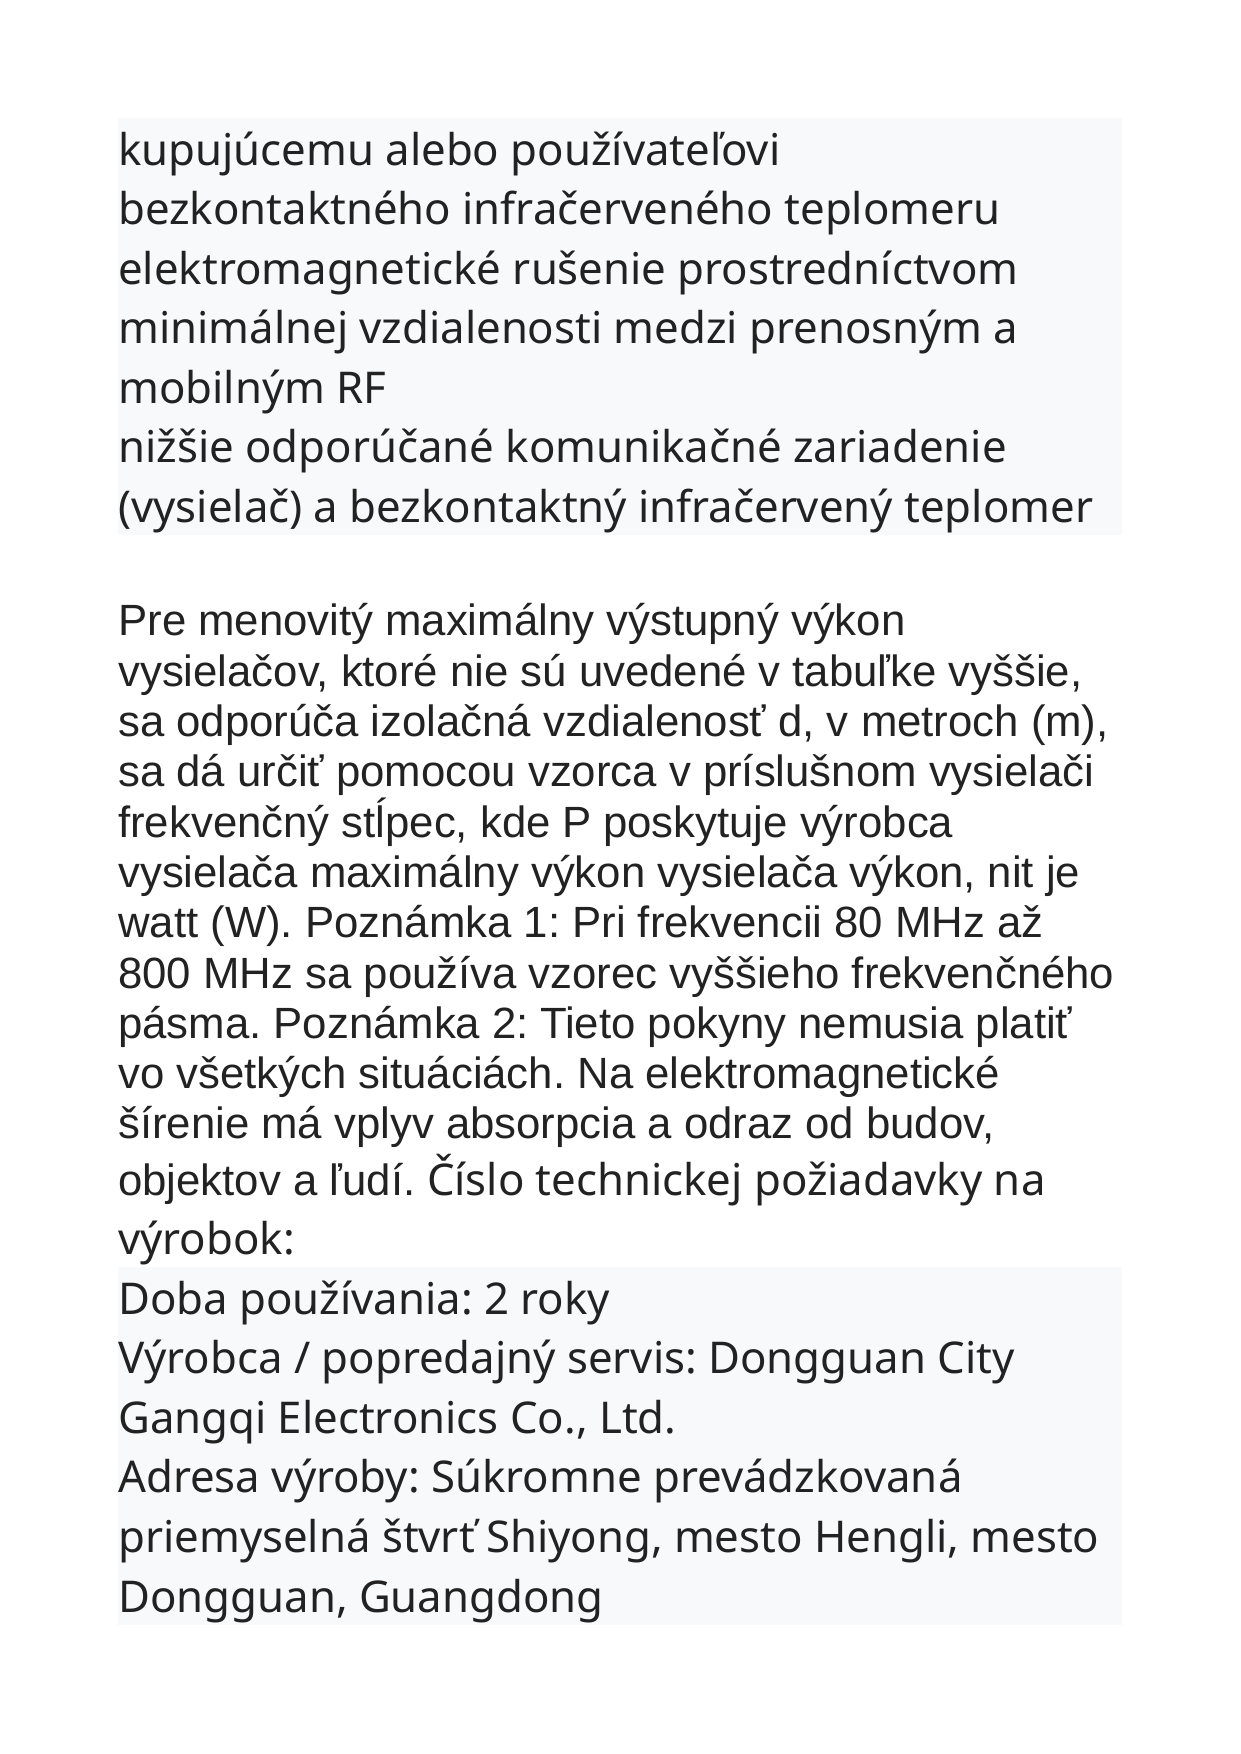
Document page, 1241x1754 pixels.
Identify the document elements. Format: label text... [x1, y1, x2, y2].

text elektromagnetické rušenie prostredníctvom minimálnej vzdialenosti medzi prenosným a mobilným RF [118, 237, 1122, 416]
text Doba používania: 2 roky [118, 1267, 1122, 1327]
text Výrobca / popredajný servis: Dongguan City Gangqi Electronics Co., Ltd. [118, 1327, 1122, 1446]
text nižšie odporúčané komunikačné zariadenie (vysielač) a bezkontaktný infračervený teplomer [118, 416, 1122, 535]
text Pre menovitý maximálny výstupný výkon vysielačov, ktoré nie sú uvedené v tabuľke vyššie, sa odporúča izolačná vzdialenosť d, v metroch (m), sa dá určiť pomocou vzorca v príslušnom vysielači frekvenčný stĺpec, kde P poskytuje výrobca vysielača maximálny výkon vysielača výkon, nit je watt (W). Poznámka 1: Pri frekvencii 80 MHz až 800 MHz sa používa vzorec vyššieho frekvenčného pásma. Poznámka 2: Tieto pokyny nemusia platiť vo všetkých situáciách. Na elektromagnetické šírenie má vplyv absorpcia a odraz od budov, objektov a ľudí. Číslo technickej požiadavky na výrobok: [118, 535, 1122, 1267]
text Adresa výroby: Súkromne prevádzkovaná priemyselná štvrť Shiyong, mesto Hengli, mesto Dongguan, Guangdong [118, 1446, 1122, 1625]
text kupujúcemu alebo používateľovi bezkontaktného infračerveného teplomeru [118, 118, 1122, 237]
